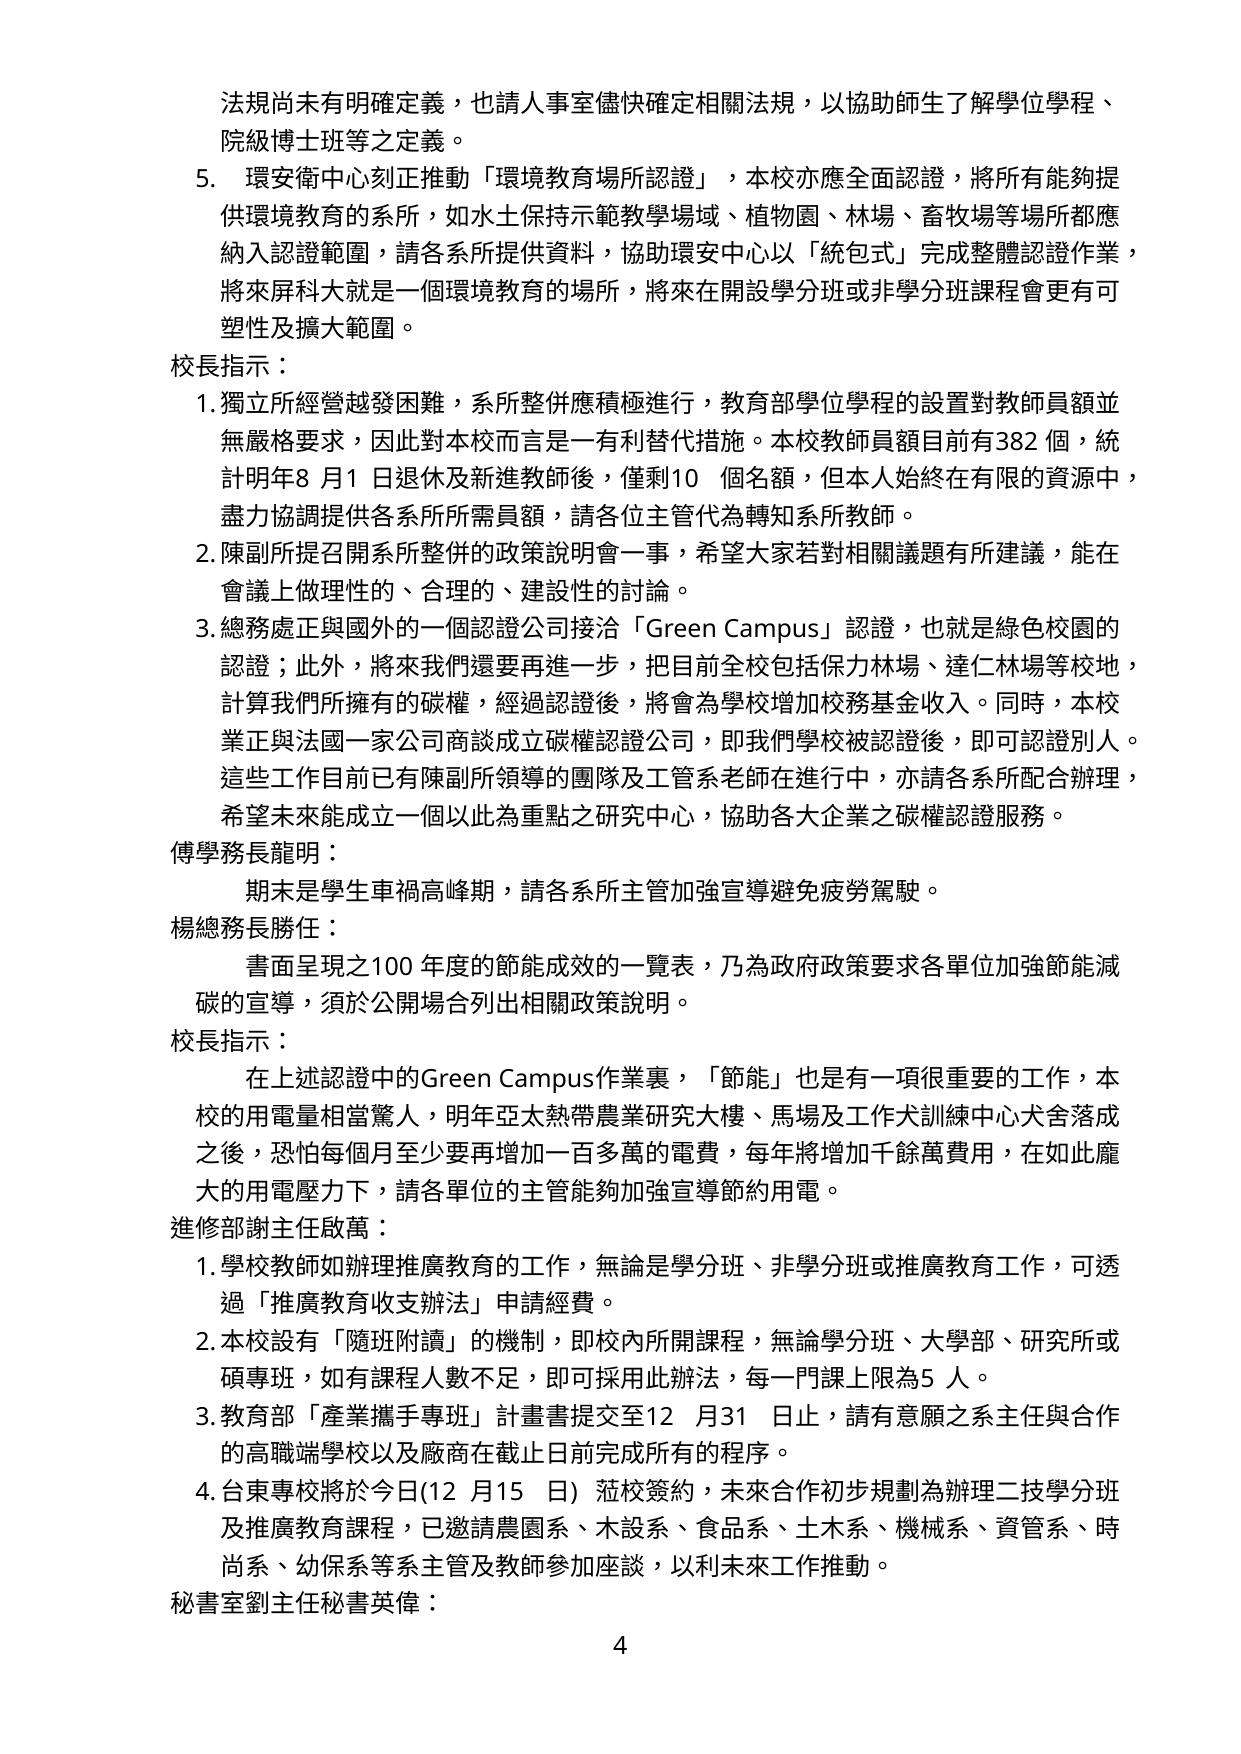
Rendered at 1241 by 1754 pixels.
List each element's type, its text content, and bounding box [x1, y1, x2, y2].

text 3.總務處正與國外的一個認證公司接洽「Green Campus」認證，也就是綠色校園的認證；此外，將來我們還要再進一步，把目前全校包括保力林場、達仁林場等校地，計算我們所擁有的碳權，經過認證後，將會為學校增加校務基金收入。同時，本校業正與法國一家公司商談成立碳權認證公司，即我們學校被認證後，即可認證別人。這些工作目前已有陳副所領導的團隊及工管系老師在進行中，亦請各系所配合辦理，希望未來能成立一個以此為重點之研究中心，協助各大企業之碳權認證服務。 [194, 608, 1120, 833]
text 法規尚未有明確定義，也請人事室儘快確定相關法規，以協助師生了解學位學程、院級博士班等之定義。 [194, 83, 1120, 158]
text 5. 環安衛中心刻正推動「環境教育場所認證」，本校亦應全面認證，將所有能夠提供環境教育的系所，如水土保持示範教學場域、植物園、林場、畜牧場等場所都應納入認證範圍，請各系所提供資料，協助環安中心以「統包式」完成整體認證作業，將來屏科大就是一個環境教育的場所，將來在開設學分班或非學分班課程會更有可塑性及擴大範圍。 [194, 158, 1120, 346]
text 秘書室劉主任秘書英偉： [120, 1583, 1120, 1621]
text 校長指示： [120, 346, 1120, 383]
text 1.學校教師如辦理推廣教育的工作，無論是學分班、非學分班或推廣教育工作，可透過「推廣教育收支辦法」申請經費。 [195, 1246, 1120, 1321]
text 1.獨立所經營越發困難，系所整併應積極進行，教育部學位學程的設置對教師員額並無嚴格要求，因此對本校而言是一有利替代措施。本校教師員額目前有382個，統計明年8月1日退休及新進教師後，僅剩10個名額，但本人始終在有限的資源中，盡力協調提供各系所所需員額，請各位主管代為轉知系所教師。 [194, 383, 1120, 533]
text 2.陳副所提召開系所整併的政策說明會一事，希望大家若對相關議題有所建議，能在會議上做理性的、合理的、建設性的討論。 [194, 533, 1120, 608]
text 期末是學生車禍高峰期，請各系所主管加強宣導避免疲勞駕駛。 [120, 871, 1120, 908]
text 楊總務長勝任： [120, 908, 1120, 946]
text 進修部謝主任啟萬： [120, 1208, 1120, 1246]
text 4.台東專校將於今日(12月15日)蒞校簽約，未來合作初步規劃為辦理二技學分班及推廣教育課程，已邀請農園系、木設系、食品系、土木系、機械系、資管系、時尚系、幼保系等系主管及教師參加座談，以利未來工作推動。 [195, 1471, 1120, 1583]
text 校長指示： [120, 1021, 1120, 1058]
text 傅學務長龍明： [120, 833, 1120, 871]
text 2.本校設有「隨班附讀」的機制，即校內所開課程，無論學分班、大學部、研究所或碩專班，如有課程人數不足，即可採用此辦法，每一門課上限為5人。 [195, 1321, 1120, 1396]
text 在上述認證中的Green Campus作業裏，「節能」也是有一項很重要的工作，本校的用電量相當驚人，明年亞太熱帶農業研究大樓、馬場及工作犬訓練中心犬舍落成之後，恐怕每個月至少要再增加一百多萬的電費，每年將增加千餘萬費用，在如此龐大的用電壓力下，請各單位的主管能夠加強宣導節約用電。 [195, 1058, 1120, 1208]
text 3.教育部「產業攜手專班」計畫書提交至12月31日止，請有意願之系主任與合作的高職端學校以及廠商在截止日前完成所有的程序。 [195, 1396, 1120, 1471]
text 書面呈現之100年度的節能成效的一覽表，乃為政府政策要求各單位加強節能減碳的宣導，須於公開場合列出相關政策說明。 [189, 946, 1120, 1021]
